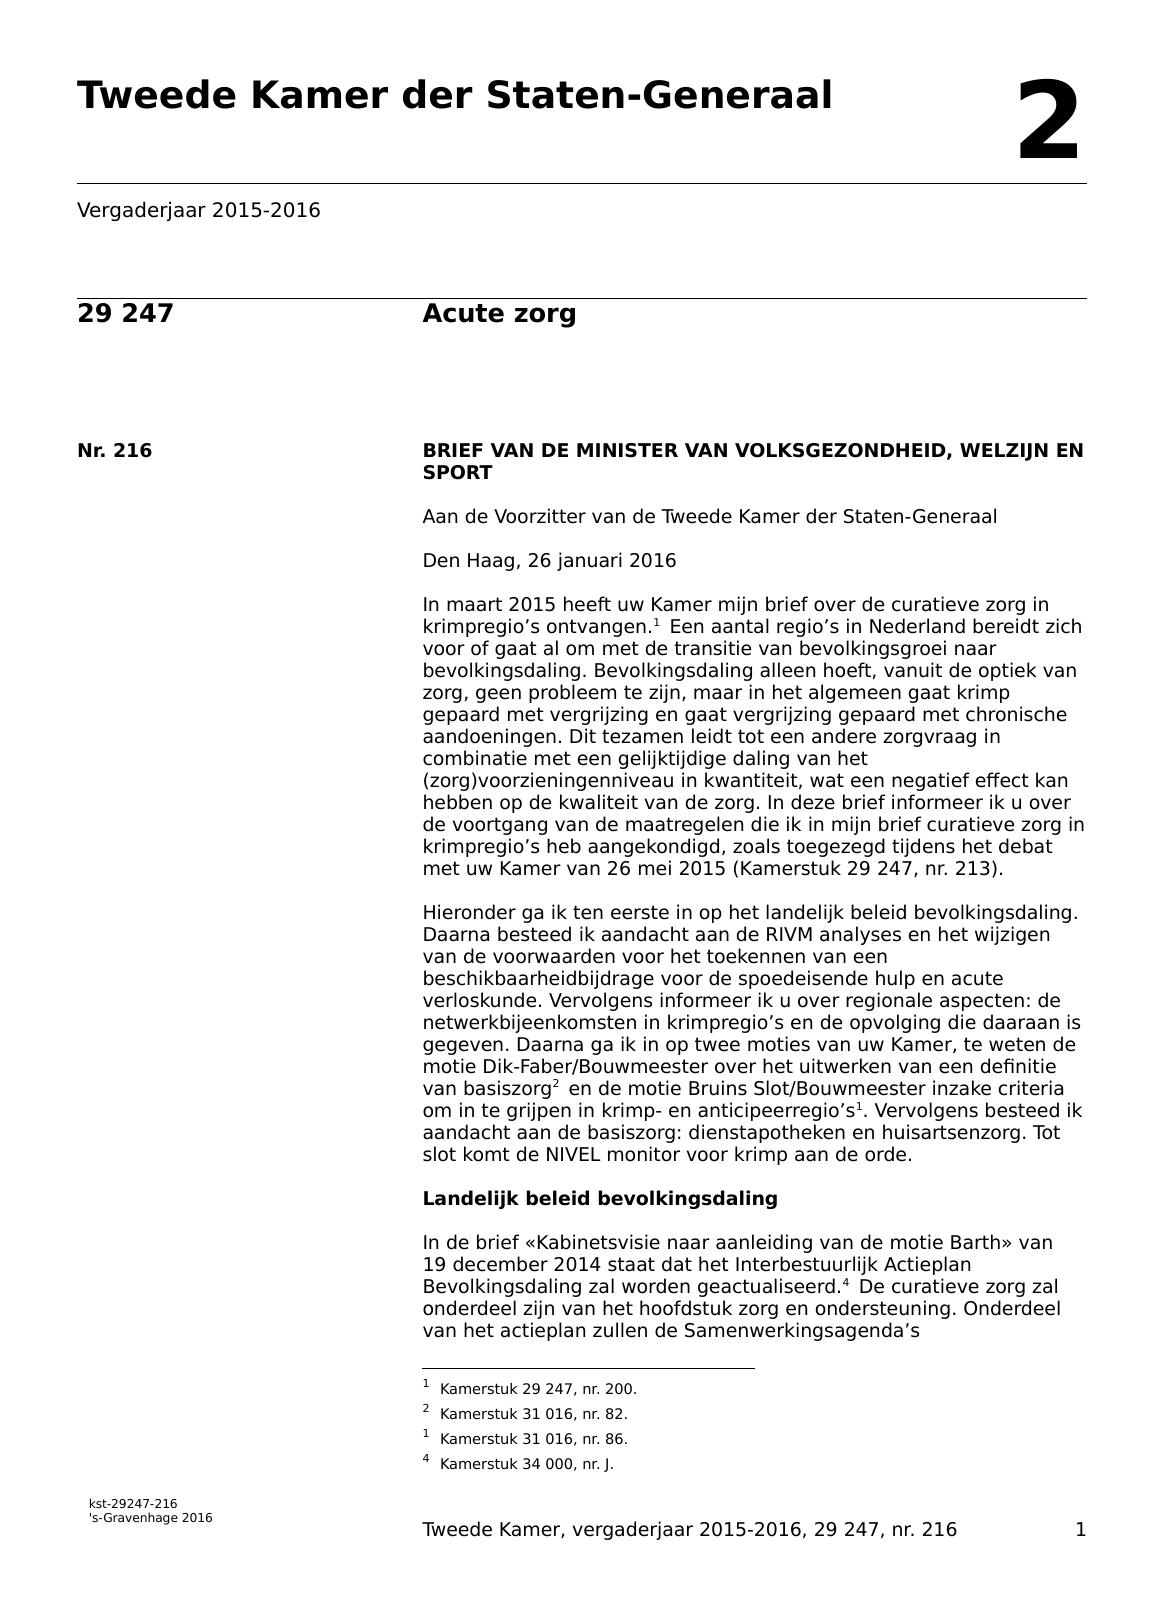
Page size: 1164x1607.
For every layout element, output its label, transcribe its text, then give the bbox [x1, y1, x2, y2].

text 's-Gravenhage 2016 [88, 1511, 323, 1525]
text Den Haag, 26 januari 2016 [422, 550, 1087, 572]
text Hieronder ga ik ten eerste in op het landelijk beleid bevolkingsdaling. Daarna besteed ik aandacht aan de RIVM analyses en het wijzigen van de voorwaarden voor het toekennen van een beschikbaarheidbijdrage voor de spoedeisende hulp en acute verloskunde. Vervolgens informeer ik u over regionale aspecten: de netwerkbijeenkomsten in krimpregio’s en de opvolging die daaraan is gegeven. Daarna ga ik in op twee moties van uw Kamer, te weten de motie Dik-Faber/Bouwmeester over het uitwerken van een definitie van basiszorg en de motie Bruins Slot/Bouwmeester inzake criteria om in te grijpen in krimp- en anticipeerregio’s. Vervolgens besteed ik aandacht aan de basiszorg: dienstapotheken en huisartsenzorg. Tot slot komt de NIVEL monitor voor krimp aan de orde. [422, 902, 1087, 1166]
text Kamerstuk 31 016, nr. 82. [422, 1402, 1087, 1424]
text Kamerstuk 34 000, nr. J. [422, 1452, 1087, 1474]
table_cell Vergaderjaar 2015-2016 [77, 184, 1087, 298]
subtitle Nr. 216 BRIEF VAN DE MINISTER VAN VOLKSGEZONDHEID, WELZIJN EN SPORT [77, 440, 1087, 484]
subtitle Landelijk beleid bevolkingsdaling [422, 1188, 1087, 1210]
text kst-29247-216 [88, 1497, 323, 1511]
text Kamerstuk 29 247, nr. 200. [422, 1377, 1087, 1399]
table_header Tweede Kamer der Staten-Generaal [77, 59, 886, 183]
text In maart 2015 heeft uw Kamer mijn brief over de curatieve zorg in krimpregio’s ontvangen. Een aantal regio’s in Nederland bereidt zich voor of gaat al om met de transitie van bevolkingsgroei naar bevolkingsdaling. Bevolkingsdaling alleen hoeft, vanuit de optiek van zorg, geen probleem te zijn, maar in het algemeen gaat krimp gepaard met vergrijzing en gaat vergrijzing gepaard met chronische aandoeningen. Dit tezamen leidt tot een andere zorgvraag in combinatie met een gelijktijdige daling van het (zorg)voorzieningenniveau in kwantiteit, wat een negatief effect kan hebben op de kwaliteit van de zorg. In deze brief informeer ik u over de voortgang van de maatregelen die ik in mijn brief curatieve zorg in krimpregio’s heb aangekondigd, zoals toegezegd tijdens het debat met uw Kamer van 26 mei 2015 (Kamerstuk 29 247, nr. 213). [422, 594, 1087, 880]
text Aan de Voorzitter van de Tweede Kamer der Staten-Generaal [422, 506, 1087, 528]
text In de brief «Kabinetsvisie naar aanleiding van de motie Barth» van 19 december 2014 staat dat het Interbestuurlijk Actieplan Bevolkingsdaling zal worden geactualiseerd. De curatieve zorg zal onderdeel zijn van het hoofdstuk zorg en ondersteuning. Onderdeel van het actieplan zullen de Samenwerkingsagenda’s [422, 1232, 1087, 1342]
table_header 2 [886, 59, 1087, 183]
subtitle 29 247 Acute zorg [77, 299, 1087, 329]
text Kamerstuk 31 016, nr. 86. [422, 1427, 1087, 1449]
